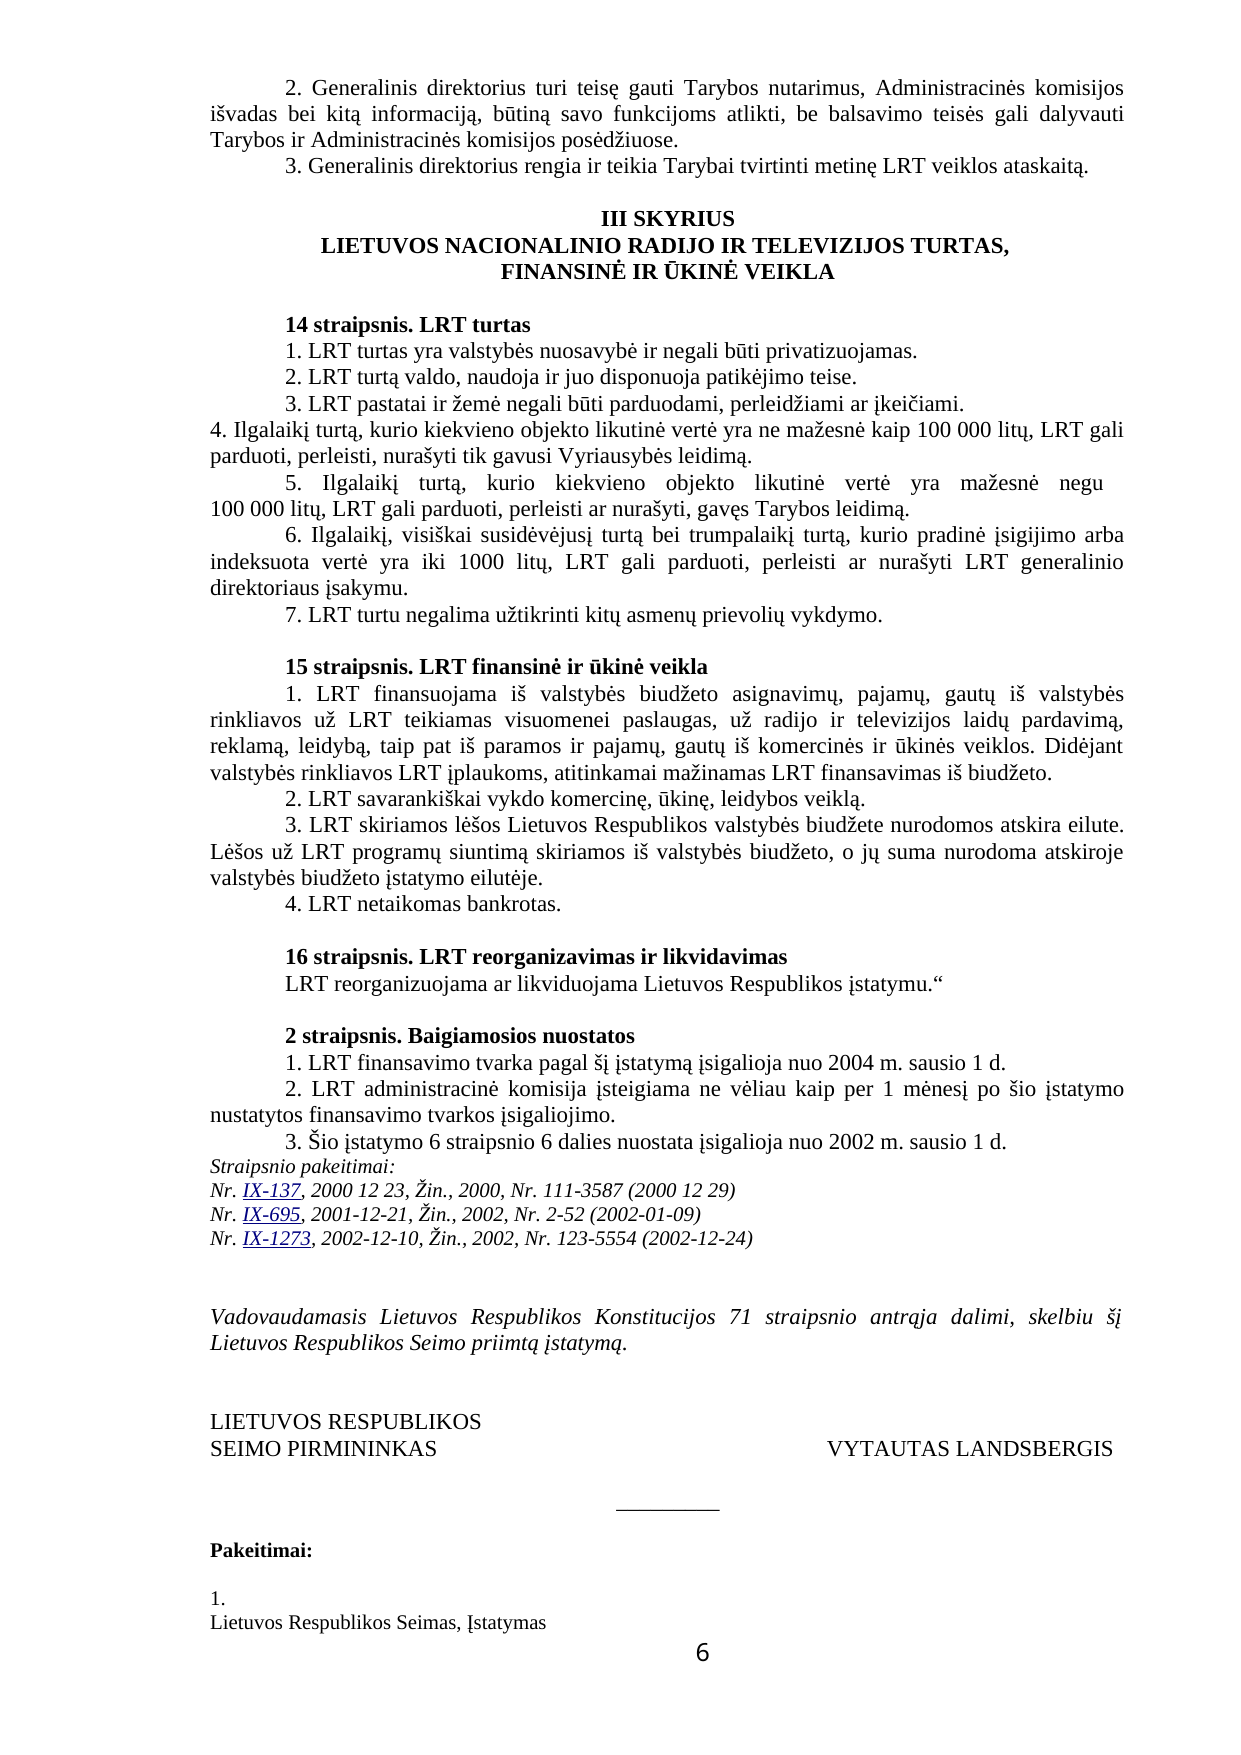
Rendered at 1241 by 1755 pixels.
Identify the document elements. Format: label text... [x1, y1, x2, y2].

text 1. [210, 1586, 1126, 1610]
text 2. LRT savarankiškai vykdo komercinę, ūkinę, leidybos veiklą. [210, 785, 1126, 811]
text 15 straipsnis. LRT finansinė ir ūkinė veikla [210, 653, 1126, 680]
text Vadovaudamasis Lietuvos Respublikos Konstitucijos 71 straipsnio antrąja dalimi, skelbiu šį Lietuvos Respublikos Seimo priimtą įstatymą. [210, 1303, 1126, 1356]
text 7. LRT turtu negalima užtikrinti kitų asmenų prievolių vykdymo. [210, 601, 1126, 627]
text 2 straipsnis. Baigiamosios nuostatos [210, 1022, 1126, 1049]
text 16 straipsnis. LRT reorganizavimas ir likvidavimas [210, 943, 1126, 969]
text 2. LRT administracinė komisija įsteigiama ne vėliau kaip per 1 mėnesį po šio įstatymo nustatytos finansavimo tvarkos įsigaliojimo. [210, 1075, 1126, 1128]
text SEIMO PIRMININKAS VYTAUTAS LANDSBERGIS [210, 1435, 1126, 1461]
text 3. LRT pastatai ir žemė negali būti parduodami, perleidžiami ar įkeičiami. [210, 390, 1126, 416]
text _________ [210, 1487, 1126, 1514]
text Lietuvos Respublikos Seimas, Įstatymas [210, 1610, 1126, 1634]
text LIETUVOS RESPUBLIKOS [210, 1408, 1126, 1435]
text Nr. IX-1273, 2002-12-10, Žin., 2002, Nr. 123-5554 (2002-12-24) [210, 1226, 1126, 1250]
text 1. LRT finansuojama iš valstybės biudžeto asignavimų, pajamų, gautų iš valstybės rinkliavos už LRT teikiamas visuomenei paslaugas, už radijo ir televizijos laidų pardavimą, reklamą, leidybą, taip pat iš paramos ir pajamų, gautų iš komercinės ir ūkinės veiklos. Didėjant valstybės rinkliavos LRT įplaukoms, atitinkamai mažinamas LRT finansavimas iš biudžeto. [210, 680, 1126, 785]
text 2. Generalinis direktorius turi teisę gauti Tarybos nutarimus, Administracinės komisijos išvadas bei kitą informaciją, būtiną savo funkcijoms atlikti, be balsavimo teisės gali dalyvauti Tarybos ir Administracinės komisijos posėdžiuose. [210, 73, 1126, 153]
text 3. Generalinis direktorius rengia ir teikia Tarybai tvirtinti metinę LRT veiklos ataskaitą. [210, 153, 1126, 179]
text 14 straipsnis. LRT turtas [210, 311, 1126, 337]
text 1. LRT finansavimo tvarka pagal šį įstatymą įsigalioja nuo 2004 m. sausio 1 d. [210, 1049, 1126, 1075]
text Straipsnio pakeitimai: [210, 1154, 1126, 1178]
text LRT reorganizuojama ar likviduojama Lietuvos Respublikos įstatymu.“ [210, 969, 1126, 996]
text III SKYRIUS [210, 205, 1126, 232]
text 5. Ilgalaikį turtą, kurio kiekvieno objekto likutinė vertė yra mažesnė negu 100 000 litų, LRT gali parduoti, perleisti ar nurašyti, gavęs Tarybos leidimą. [210, 469, 1126, 522]
text 4. Ilgalaikį turtą, kurio kiekvieno objekto likutinė vertė yra ne mažesnė kaip 100 000 litų, LRT gali parduoti, perleisti, nurašyti tik gavusi Vyriausybės leidimą. [210, 416, 1126, 469]
text Pakeitimai: [210, 1538, 1126, 1562]
text 3. Šio įstatymo 6 straipsnio 6 dalies nuostata įsigalioja nuo 2002 m. sausio 1 d. [210, 1128, 1126, 1154]
text 4. LRT netaikomas bankrotas. [210, 891, 1126, 917]
text 6. Ilgalaikį, visiškai susidėvėjusį turtą bei trumpalaikį turtą, kurio pradinė įsigijimo arba indeksuota vertė yra iki 1000 litų, LRT gali parduoti, perleisti ar nurašyti LRT generalinio direktoriaus įsakymu. [210, 522, 1126, 601]
text 3. LRT skiriamos lėšos Lietuvos Respublikos valstybės biudžete nurodomos atskira eilute. Lėšos už LRT programų siuntimą skiriamos iš valstybės biudžeto, o jų suma nurodoma atskiroje valstybės biudžeto įstatymo eilutėje. [210, 811, 1126, 891]
text 1. LRT turtas yra valstybės nuosavybė ir negali būti privatizuojamas. [210, 337, 1126, 363]
text LIETUVOS NACIONALINIO RADIJO IR TELEVIZIJOS TURTAS, FINANSINĖ IR ŪKINĖ VEIKLA [210, 232, 1126, 284]
text Nr. IX-137, 2000 12 23, Žin., 2000, Nr. 111-3587 (2000 12 29) [210, 1178, 1126, 1202]
text 2. LRT turtą valdo, naudoja ir juo disponuoja patikėjimo teise. [210, 363, 1126, 390]
text Nr. IX-695, 2001-12-21, Žin., 2002, Nr. 2-52 (2002-01-09) [210, 1202, 1126, 1226]
